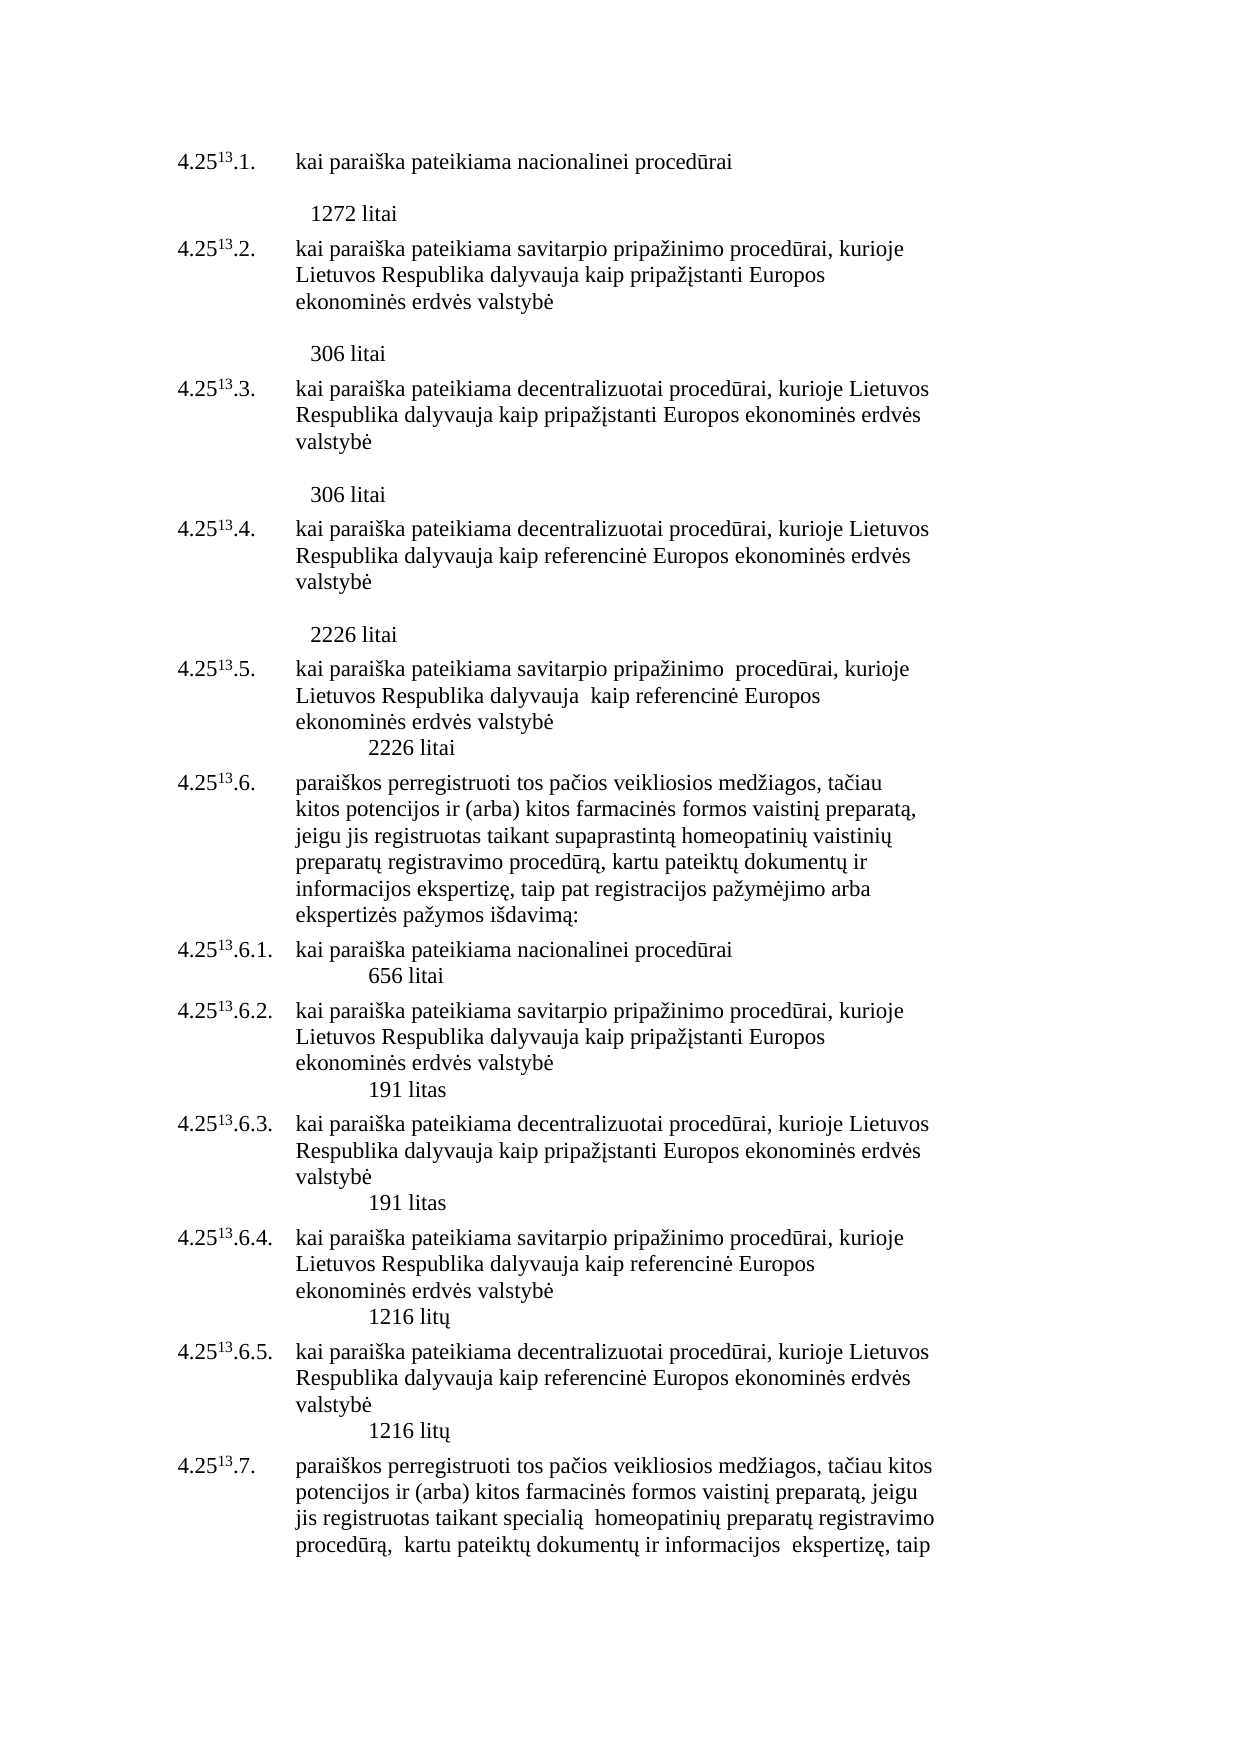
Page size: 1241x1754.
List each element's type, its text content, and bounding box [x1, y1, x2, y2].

text 4.2513.6.5. kai paraiška pateikiama decentralizuotai procedūrai, kurioje Lietuvos Respublika dalyvauja kaip referencinė Europos ekonominės erdvės valstybė 1216 litų [177, 1338, 930, 1443]
text 4.2513.6.1. kai paraiška pateikiama nacionalinei procedūrai 656 litai [177, 936, 930, 988]
text 4.2513.6.4. kai paraiška pateikiama savitarpio pripažinimo procedūrai, kurioje Lietuvos Respublika dalyvauja kaip referencinė Europos ekonominės erdvės valstybė 1216 litų [177, 1224, 930, 1329]
text 4.2513.4. kai paraiška pateikiama decentralizuotai procedūrai, kurioje Lietuvos Respublika dalyvauja kaip referencinė Europos ekonominės erdvės valstybė 2226 litai [177, 515, 930, 647]
text 4.2513.6.3. kai paraiška pateikiama decentralizuotai procedūrai, kurioje Lietuvos Respublika dalyvauja kaip pripažįstanti Europos ekonominės erdvės valstybė 191 litas [177, 1110, 930, 1216]
text 4.2513.3. kai paraiška pateikiama decentralizuotai procedūrai, kurioje Lietuvos Respublika dalyvauja kaip pripažįstanti Europos ekonominės erdvės valstybė 306 litai [177, 375, 930, 507]
text 4.2513.6. paraiškos perregistruoti tos pačios veikliosios medžiagos, tačiau kitos potencijos ir (arba) kitos farmacinės formos vaistinį preparatą, jeigu jis registruotas taikant supaprastintą homeopatinių vaistinių preparatų registravimo procedūrą, kartu pateiktų dokumentų ir informacijos ekspertizę, taip pat registracijos pažymėjimo arba ekspertizės pažymos išdavimą: [177, 769, 930, 927]
text 4.2513.1. kai paraiška pateikiama nacionalinei procedūrai 1272 litai [177, 148, 930, 227]
text 4.2513.7. paraiškos perregistruoti tos pačios veikliosios medžiagos, tačiau kitos potencijos ir (arba) kitos farmacinės formos vaistinį preparatą, jeigu jis registruotas taikant specialią homeopatinių preparatų registravimo procedūrą, kartu pateiktų dokumentų ir informacijos ekspertizę, taip [177, 1452, 945, 1557]
text 4.2513.6.2. kai paraiška pateikiama savitarpio pripažinimo procedūrai, kurioje Lietuvos Respublika dalyvauja kaip pripažįstanti Europos ekonominės erdvės valstybė 191 litas [177, 997, 930, 1102]
text 4.2513.5. kai paraiška pateikiama savitarpio pripažinimo procedūrai, kurioje Lietuvos Respublika dalyvauja kaip referencinė Europos ekonominės erdvės valstybė 2226 litai [177, 655, 930, 761]
text 4.2513.2. kai paraiška pateikiama savitarpio pripažinimo procedūrai, kurioje Lietuvos Respublika dalyvauja kaip pripažįstanti Europos ekonominės erdvės valstybė 306 litai [177, 235, 930, 367]
